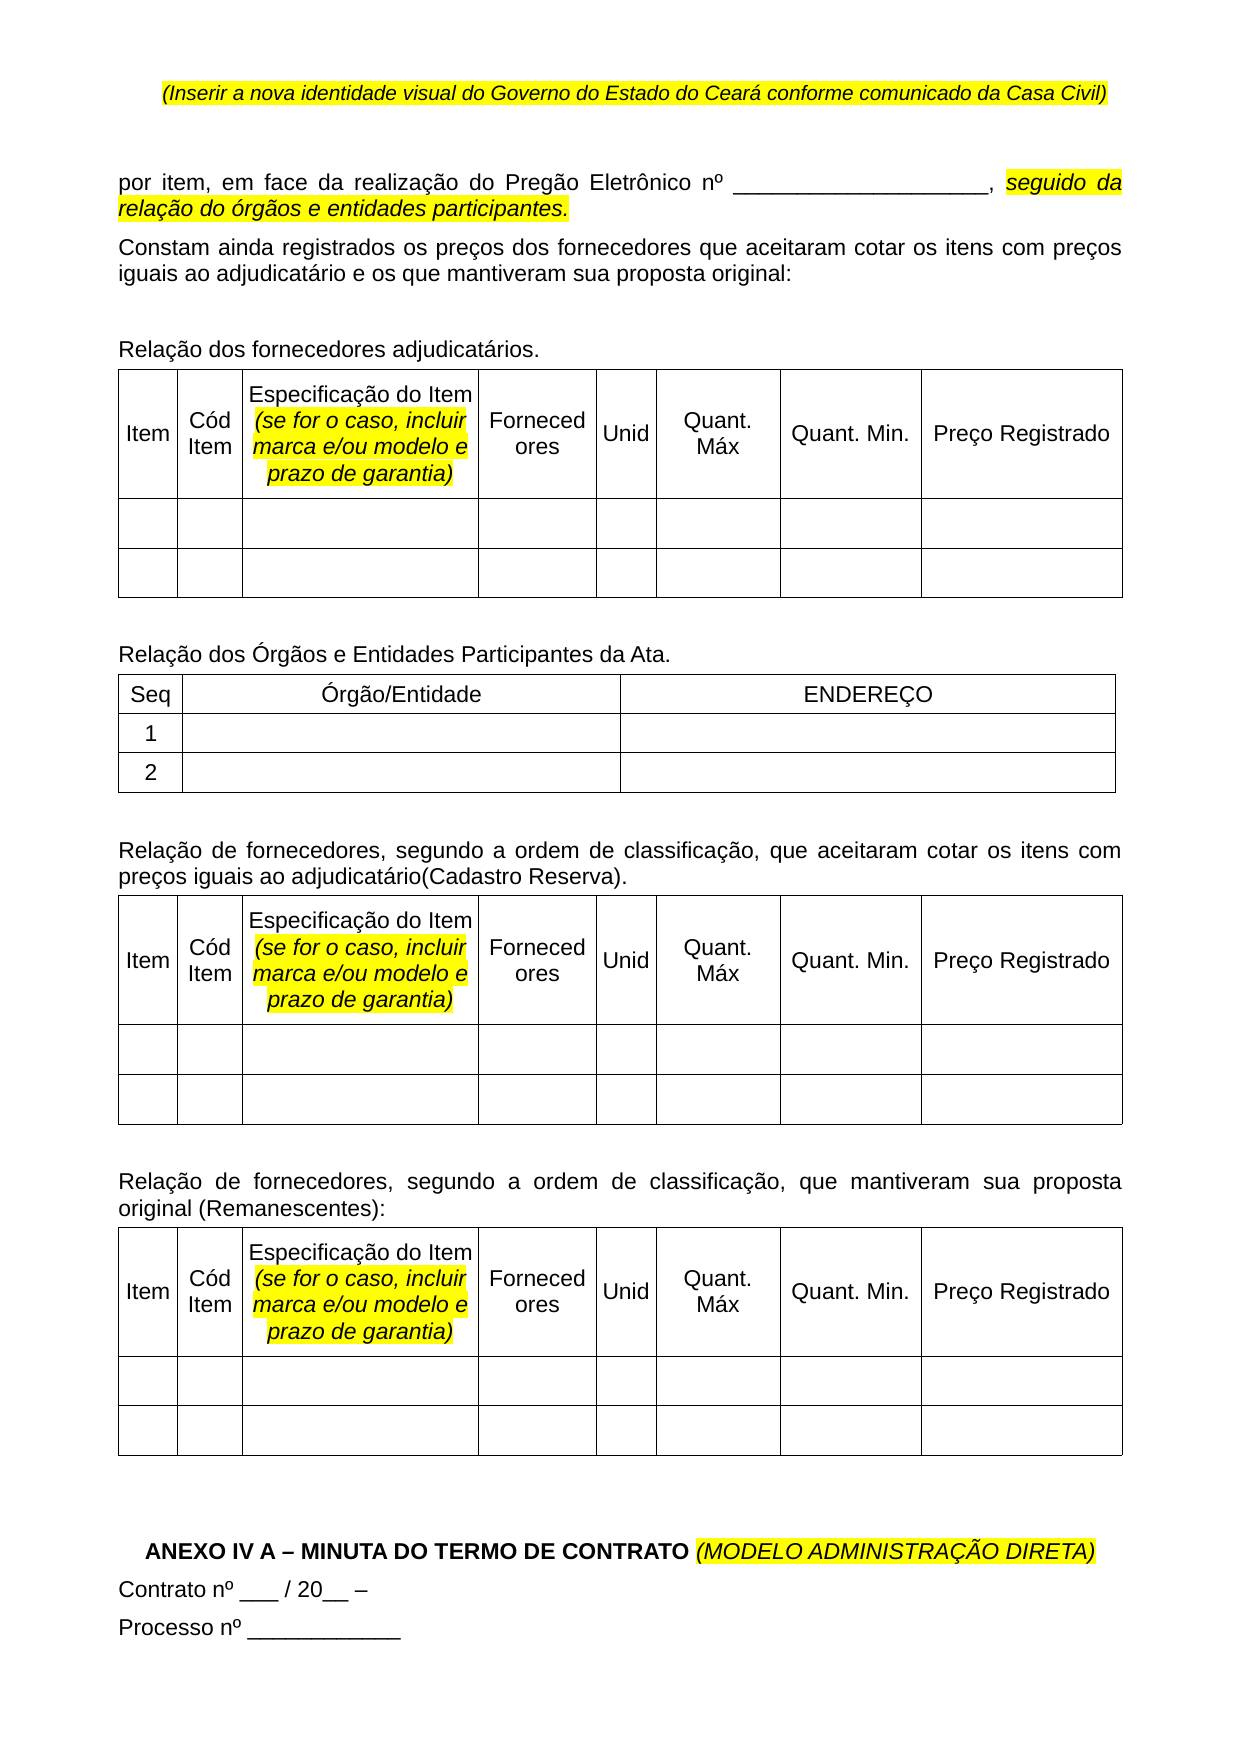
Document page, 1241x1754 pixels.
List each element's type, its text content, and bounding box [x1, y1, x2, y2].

table_cell [597, 1406, 656, 1455]
text Processo nº ____________ [118, 1614, 1122, 1641]
table_cell [922, 1025, 1122, 1074]
table_cell [119, 1025, 177, 1074]
table_header Item [119, 896, 177, 1024]
table_cell [243, 1075, 478, 1124]
table_header Unid [597, 1228, 656, 1356]
table_cell [922, 1406, 1122, 1455]
table_header Especificação do Item (se for o caso, incluir marca e/ou modelo e prazo de garantia) [243, 1228, 478, 1356]
table_header Quant. Min. [781, 370, 921, 498]
table_cell [621, 714, 1115, 752]
table_cell [657, 1025, 780, 1074]
table_cell [479, 1025, 596, 1074]
table_cell [657, 499, 780, 547]
table_header Cód Item [178, 896, 242, 1024]
table_cell [781, 499, 921, 547]
table_cell [119, 499, 177, 547]
table_cell [597, 1357, 656, 1405]
table_header Preço Registrado [922, 1228, 1122, 1356]
table_cell [781, 1075, 921, 1124]
table_cell [183, 753, 620, 792]
table_cell [243, 1357, 478, 1405]
table_cell [922, 549, 1122, 597]
table_header Unid [597, 370, 656, 498]
table_header Item [119, 370, 177, 498]
table_header Item [119, 1228, 177, 1356]
table_cell [243, 1406, 478, 1455]
table_header Quant. Máx [657, 1228, 780, 1356]
table_cell [178, 499, 242, 547]
table_header Preço Registrado [922, 896, 1122, 1024]
table_cell [597, 1025, 656, 1074]
table_header Fornecedores [479, 1228, 596, 1356]
table_cell [922, 1075, 1122, 1124]
table_cell [657, 1406, 780, 1455]
table_cell [781, 1357, 921, 1405]
table_cell [178, 1025, 242, 1074]
text por item, em face da realização do Pregão Eletrônico nº ____________________, seguido da relação do órgãos e entidades participantes. [118, 169, 1122, 222]
text ANEXO IV A – MINUTA DO TERMO DE CONTRATO (MODELO ADMINISTRAÇÃO DIRETA) [118, 1538, 1122, 1564]
table_header Seq [119, 675, 182, 713]
table_cell [657, 1357, 780, 1405]
table_header Quant. Min. [781, 1228, 921, 1356]
table_cell [657, 549, 780, 597]
table_header Quant. Máx [657, 896, 780, 1024]
text Constam ainda registrados os preços dos fornecedores que aceitaram cotar os itens com preços iguais ao adjudicatário e os que mantiveram sua proposta original: [118, 234, 1122, 286]
table_cell [479, 1406, 596, 1455]
table_cell [781, 549, 921, 597]
table_cell [922, 1357, 1122, 1405]
table_cell [657, 1075, 780, 1124]
table_header Unid [597, 896, 656, 1024]
table_header Quant. Máx [657, 370, 780, 498]
table_cell [243, 549, 478, 597]
table_cell [243, 499, 478, 547]
table_cell [119, 549, 177, 597]
table_header Fornecedores [479, 370, 596, 498]
text Relação de fornecedores, segundo a ordem de classificação, que mantiveram sua proposta original (Remanescentes): [118, 1168, 1122, 1221]
table_cell [479, 499, 596, 547]
table_header Especificação do Item (se for o caso, incluir marca e/ou modelo e prazo de garantia) [243, 370, 478, 498]
table_cell [178, 549, 242, 597]
table_header Cód Item [178, 370, 242, 498]
table_cell [781, 1025, 921, 1074]
table_cell [597, 549, 656, 597]
table_cell [178, 1075, 242, 1124]
table_cell [178, 1406, 242, 1455]
table_cell [479, 1075, 596, 1124]
text Relação dos fornecedores adjudicatários. [118, 336, 1122, 363]
table_header Fornecedores [479, 896, 596, 1024]
text Relação de fornecedores, segundo a ordem de classificação, que aceitaram cotar os itens com preços iguais ao adjudicatário(Cadastro Reserva). [118, 837, 1122, 889]
table_cell [183, 714, 620, 752]
table_cell [178, 1357, 242, 1405]
table_cell [621, 753, 1115, 792]
table_header Quant. Min. [781, 896, 921, 1024]
table_header Preço Registrado [922, 370, 1122, 498]
table_header Especificação do Item (se for o caso, incluir marca e/ou modelo e prazo de garantia) [243, 896, 478, 1024]
table_cell [479, 549, 596, 597]
text Contrato nº ___ / 20__ – [118, 1576, 1122, 1602]
table_cell [597, 499, 656, 547]
text Relação dos Órgãos e Entidades Participantes da Ata. [118, 641, 1122, 668]
table_cell [922, 499, 1122, 547]
table_cell 2 [119, 753, 182, 792]
table_cell [781, 1406, 921, 1455]
table_cell [479, 1357, 596, 1405]
table_header Órgão/Entidade [183, 675, 620, 713]
table_cell 1 [119, 714, 182, 752]
table_header Cód Item [178, 1228, 242, 1356]
table_cell [119, 1357, 177, 1405]
table_header ENDEREÇO [621, 675, 1115, 713]
table_cell [119, 1406, 177, 1455]
table_cell [119, 1075, 177, 1124]
table_cell [597, 1075, 656, 1124]
table_cell [243, 1025, 478, 1074]
